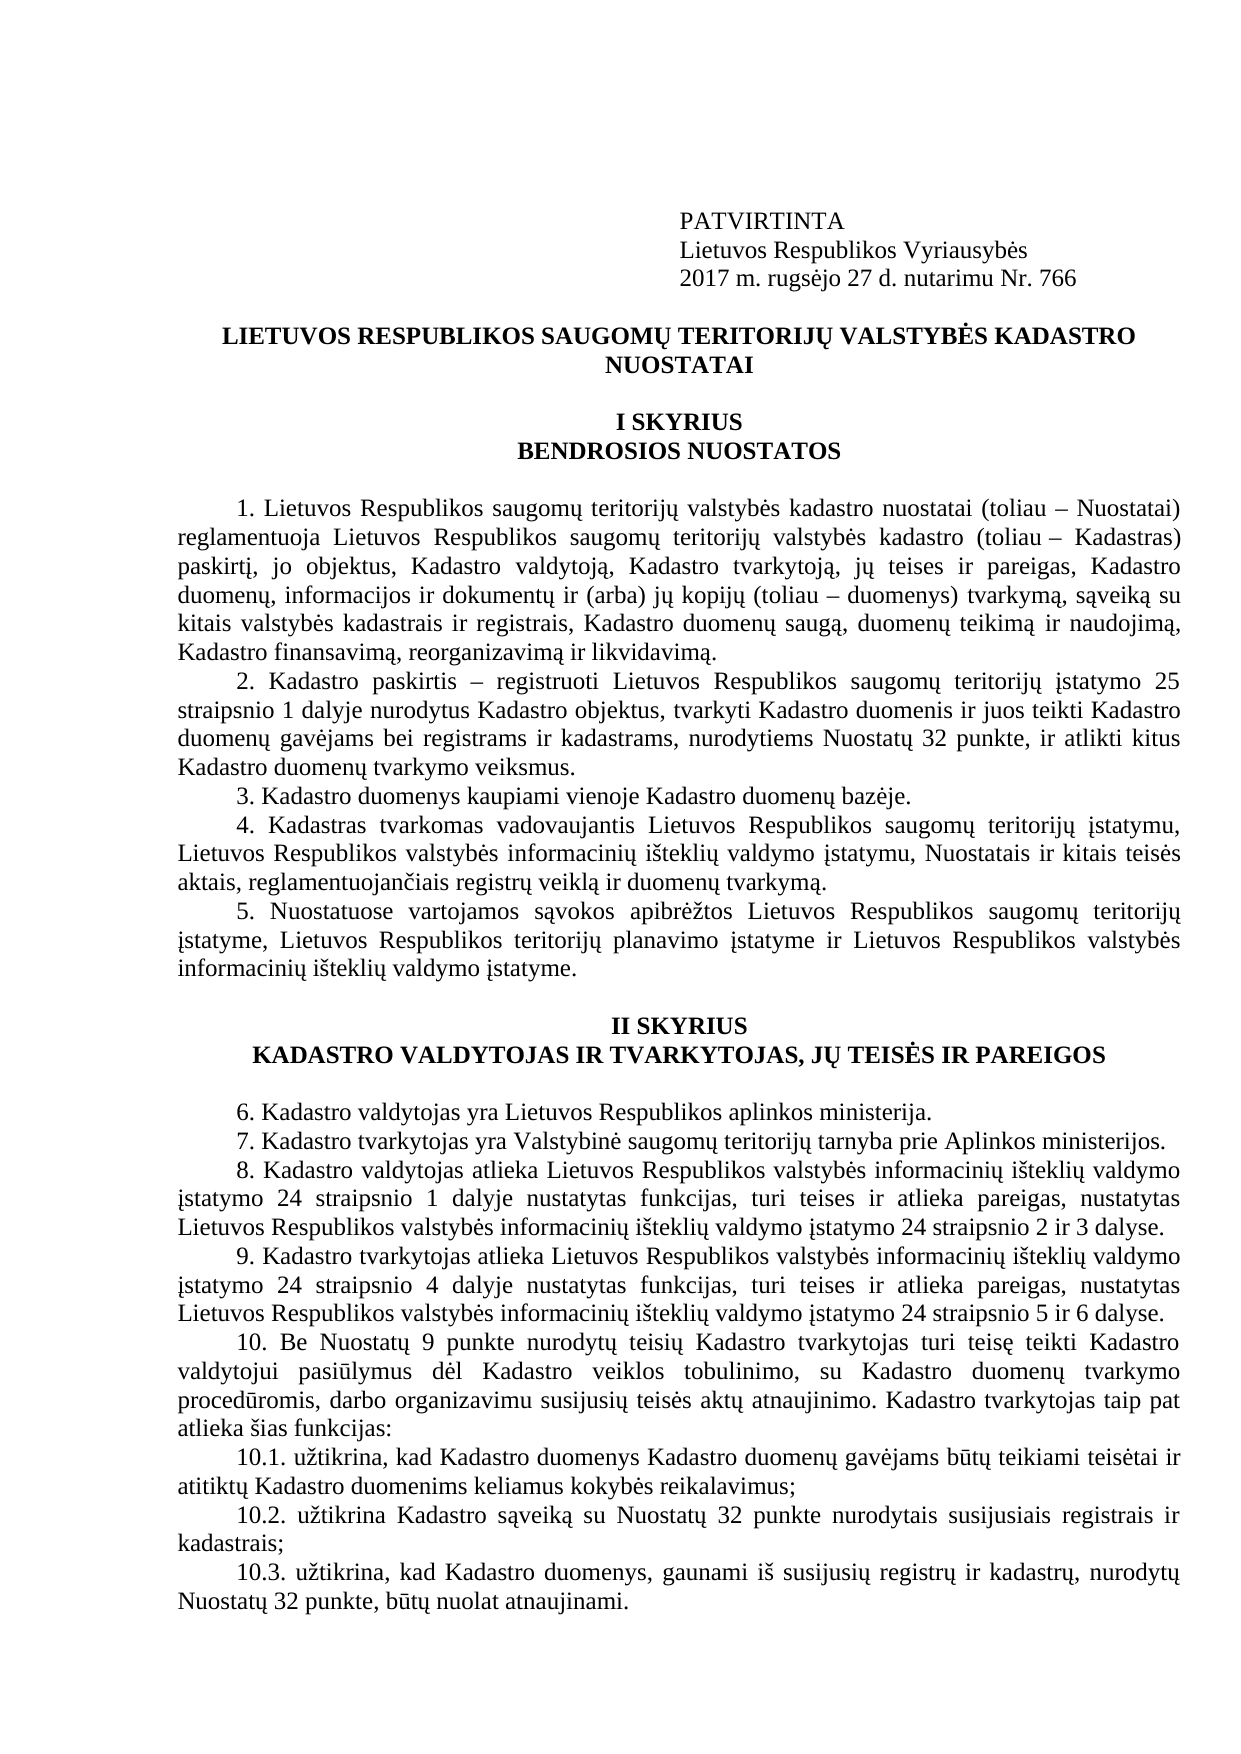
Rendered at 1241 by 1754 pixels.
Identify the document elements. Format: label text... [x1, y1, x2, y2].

text 3. Kadastro duomenys kaupiami vienoje Kadastro duomenų bazėje. [177, 781, 1181, 810]
text 9. Kadastro tvarkytojas atlieka Lietuvos Respublikos valstybės informacinių išteklių valdymo įstatymo 24 straipsnio 4 dalyje nustatytas funkcijas, turi teises ir atlieka pareigas, nustatytas Lietuvos Respublikos valstybės informacinių išteklių valdymo įstatymo 24 straipsnio 5 ir 6 dalyse. [177, 1241, 1181, 1327]
text 2. Kadastro paskirtis – registruoti Lietuvos Respublikos saugomų teritorijų įstatymo 25 straipsnio 1 dalyje nurodytus Kadastro objektus, tvarkyti Kadastro duomenis ir juos teikti Kadastro duomenų gavėjams bei registrams ir kadastrams, nurodytiems Nuostatų 32 punkte, ir atlikti kitus Kadastro duomenų tvarkymo veiksmus. [177, 666, 1181, 781]
text 1. Lietuvos Respublikos saugomų teritorijų valstybės kadastro nuostatai (toliau – Nuostatai) reglamentuoja Lietuvos Respublikos saugomų teritorijų valstybės kadastro (toliau – Kadastras) paskirtį, jo objektus, Kadastro valdytoją, Kadastro tvarkytoją, jų teises ir pareigas, Kadastro duomenų, informacijos ir dokumentų ir (arba) jų kopijų (toliau – duomenys) tvarkymą, sąveiką su kitais valstybės kadastrais ir registrais, Kadastro duomenų saugą, duomenų teikimą ir naudojimą, Kadastro finansavimą, reorganizavimą ir likvidavimą. [177, 493, 1181, 666]
text BENDROSIOS NUOSTATOS [177, 436, 1181, 465]
text 10.2. užtikrina Kadastro sąveiką su Nuostatų 32 punkte nurodytais susijusiais registrais ir kadastrais; [177, 1500, 1181, 1557]
text 8. Kadastro valdytojas atlieka Lietuvos Respublikos valstybės informacinių išteklių valdymo įstatymo 24 straipsnio 1 dalyje nustatytas funkcijas, turi teises ir atlieka pareigas, nustatytas Lietuvos Respublikos valstybės informacinių išteklių valdymo įstatymo 24 straipsnio 2 ir 3 dalyse. [177, 1155, 1181, 1241]
text 7. Kadastro tvarkytojas yra Valstybinė saugomų teritorijų tarnyba prie Aplinkos ministerijos. [177, 1126, 1181, 1155]
text II SKYRIUS [177, 1011, 1181, 1040]
text PATVIRTINTA Lietuvos Respublikos Vyriausybės 2017 m. rugsėjo 27 d. nutarimu Nr. 766 [679, 206, 1181, 292]
text 10.3. užtikrina, kad Kadastro duomenys, gaunami iš susijusių registrų ir kadastrų, nurodytų Nuostatų 32 punkte, būtų nuolat atnaujinami. [177, 1557, 1181, 1615]
text 5. Nuostatuose vartojamos sąvokos apibrėžtos Lietuvos Respublikos saugomų teritorijų įstatyme, Lietuvos Respublikos teritorijų planavimo įstatyme ir Lietuvos Respublikos valstybės informacinių išteklių valdymo įstatyme. [177, 896, 1181, 982]
text 10. Be Nuostatų 9 punkte nurodytų teisių Kadastro tvarkytojas turi teisę teikti Kadastro valdytojui pasiūlymus dėl Kadastro veiklos tobulinimo, su Kadastro duomenų tvarkymo procedūromis, darbo organizavimu susijusių teisės aktų atnaujinimo. Kadastro tvarkytojas taip pat atlieka šias funkcijas: [177, 1327, 1181, 1442]
text KADASTRO VALDYTOJAS IR TVARKYTOJAS, JŲ TEISĖS IR PAREIGOS [177, 1040, 1181, 1068]
text Lietuvos Respublikos saugomų teritorijų valstybės kadastro nuostatai [177, 321, 1181, 378]
text 6. Kadastro valdytojas yra Lietuvos Respublikos aplinkos ministerija. [177, 1097, 1181, 1126]
text 10.1. užtikrina, kad Kadastro duomenys Kadastro duomenų gavėjams būtų teikiami teisėtai ir atitiktų Kadastro duomenims keliamus kokybės reikalavimus; [177, 1442, 1181, 1500]
text I SKYRIUS [177, 407, 1181, 436]
text 4. Kadastras tvarkomas vadovaujantis Lietuvos Respublikos saugomų teritorijų įstatymu, Lietuvos Respublikos valstybės informacinių išteklių valdymo įstatymu, Nuostatais ir kitais teisės aktais, reglamentuojančiais registrų veiklą ir duomenų tvarkymą. [177, 810, 1181, 896]
